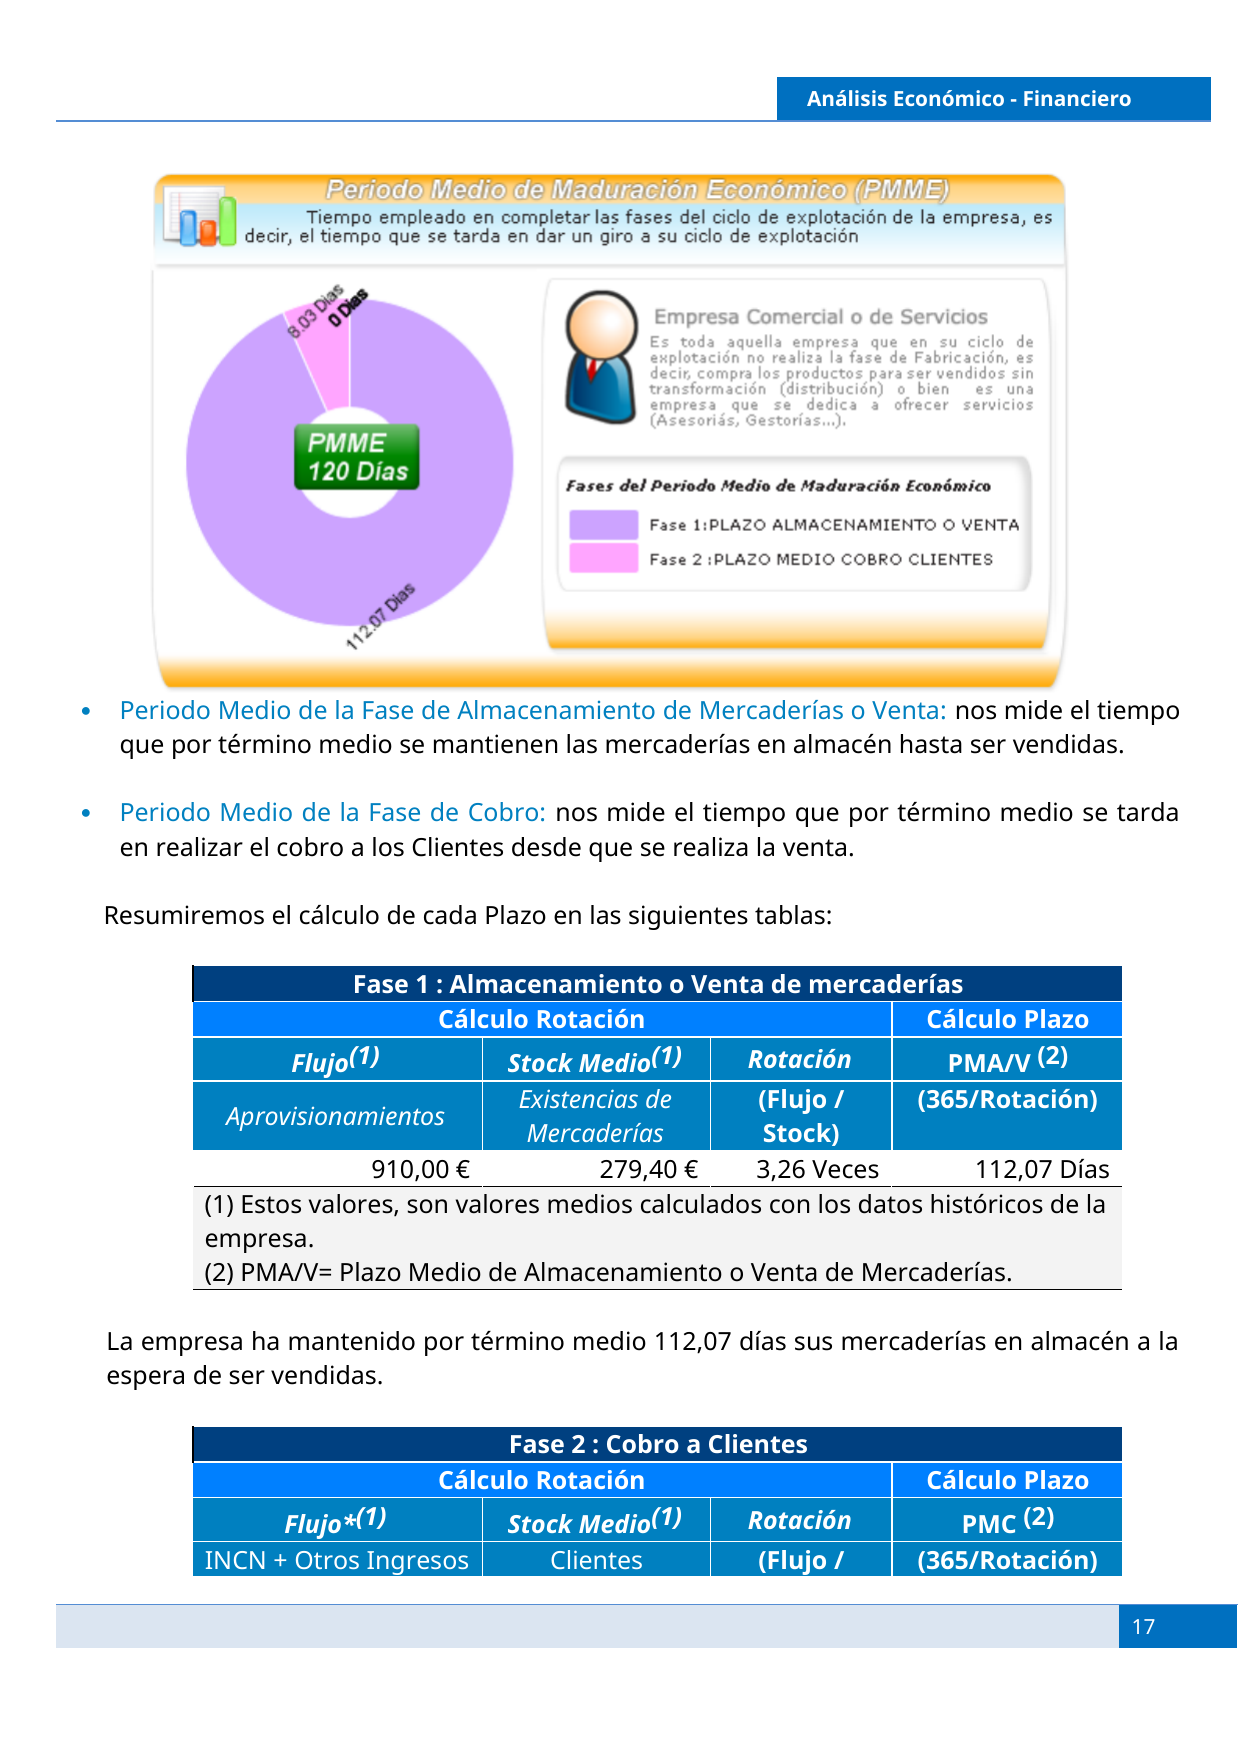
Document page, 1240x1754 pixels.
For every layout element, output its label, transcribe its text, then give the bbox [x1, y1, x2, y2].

table_cell INCN + Otros Ingresos [193, 1542, 482, 1576]
table_cell 279,40 € [483, 1152, 710, 1186]
table_cell (365/Rotación) [893, 1542, 1122, 1576]
table_header Fase 1 : Almacenamiento o Venta de mercaderías [194, 966, 1122, 1001]
table_cell Cálculo Rotación [193, 1463, 891, 1497]
table_cell 3,26 Veces [711, 1152, 891, 1186]
table_header Fase 2 : Cobro a Clientes [194, 1427, 1122, 1461]
text La empresa ha mantenido por término medio 112,07 días sus mercaderías en almacén a la espera de ser vendidas. [106, 1324, 1181, 1392]
table_cell (365/Rotación) [893, 1082, 1122, 1150]
table_cell Stock Medio(1) [483, 1038, 710, 1080]
table_cell Flujo(1) [193, 1038, 482, 1080]
table_cell Rotación [711, 1498, 891, 1541]
table_cell Stock Medio(1) [483, 1498, 710, 1541]
table_cell PMC (2) [893, 1498, 1122, 1541]
table_cell Clientes [483, 1542, 710, 1576]
table_cell Cálculo Plazo [893, 1002, 1122, 1036]
table_cell Cálculo Rotación [193, 1002, 891, 1036]
table_cell Aprovisionamientos [193, 1082, 482, 1150]
table_cell Rotación [711, 1038, 891, 1080]
table_cell (1) Estos valores, son valores medios calculados con los datos históricos de la empresa. (2) PMA/V= Plazo Medio de Almacenamiento o Venta de Mercaderías. [193, 1187, 1122, 1289]
table_cell 910,00 € [194, 1152, 482, 1186]
list Periodo Medio de la Fase de Almacenamiento de Mercaderías o Venta: nos mide el tiempo que por término medio se mantienen las mercaderías en almacén hasta ser vendidas. [82, 693, 1181, 761]
text Resumiremos el cálculo de cada Plazo en las siguientes tablas: [44, 897, 1181, 931]
table_cell Flujo*(1) [193, 1498, 482, 1541]
table_cell (Flujo / Stock) [711, 1082, 891, 1150]
table_cell 112,07 Días [892, 1152, 1122, 1186]
table_cell PMA/V (2) [893, 1038, 1122, 1080]
list Periodo Medio de la Fase de Cobro: nos mide el tiempo que por término medio se tarda en realizar el cobro a los Clientes desde que se realiza la venta. [82, 795, 1181, 863]
table_cell (Flujo / [711, 1542, 891, 1576]
table_cell Cálculo Plazo [893, 1463, 1122, 1497]
table_cell Existencias de Mercaderías [483, 1082, 710, 1150]
